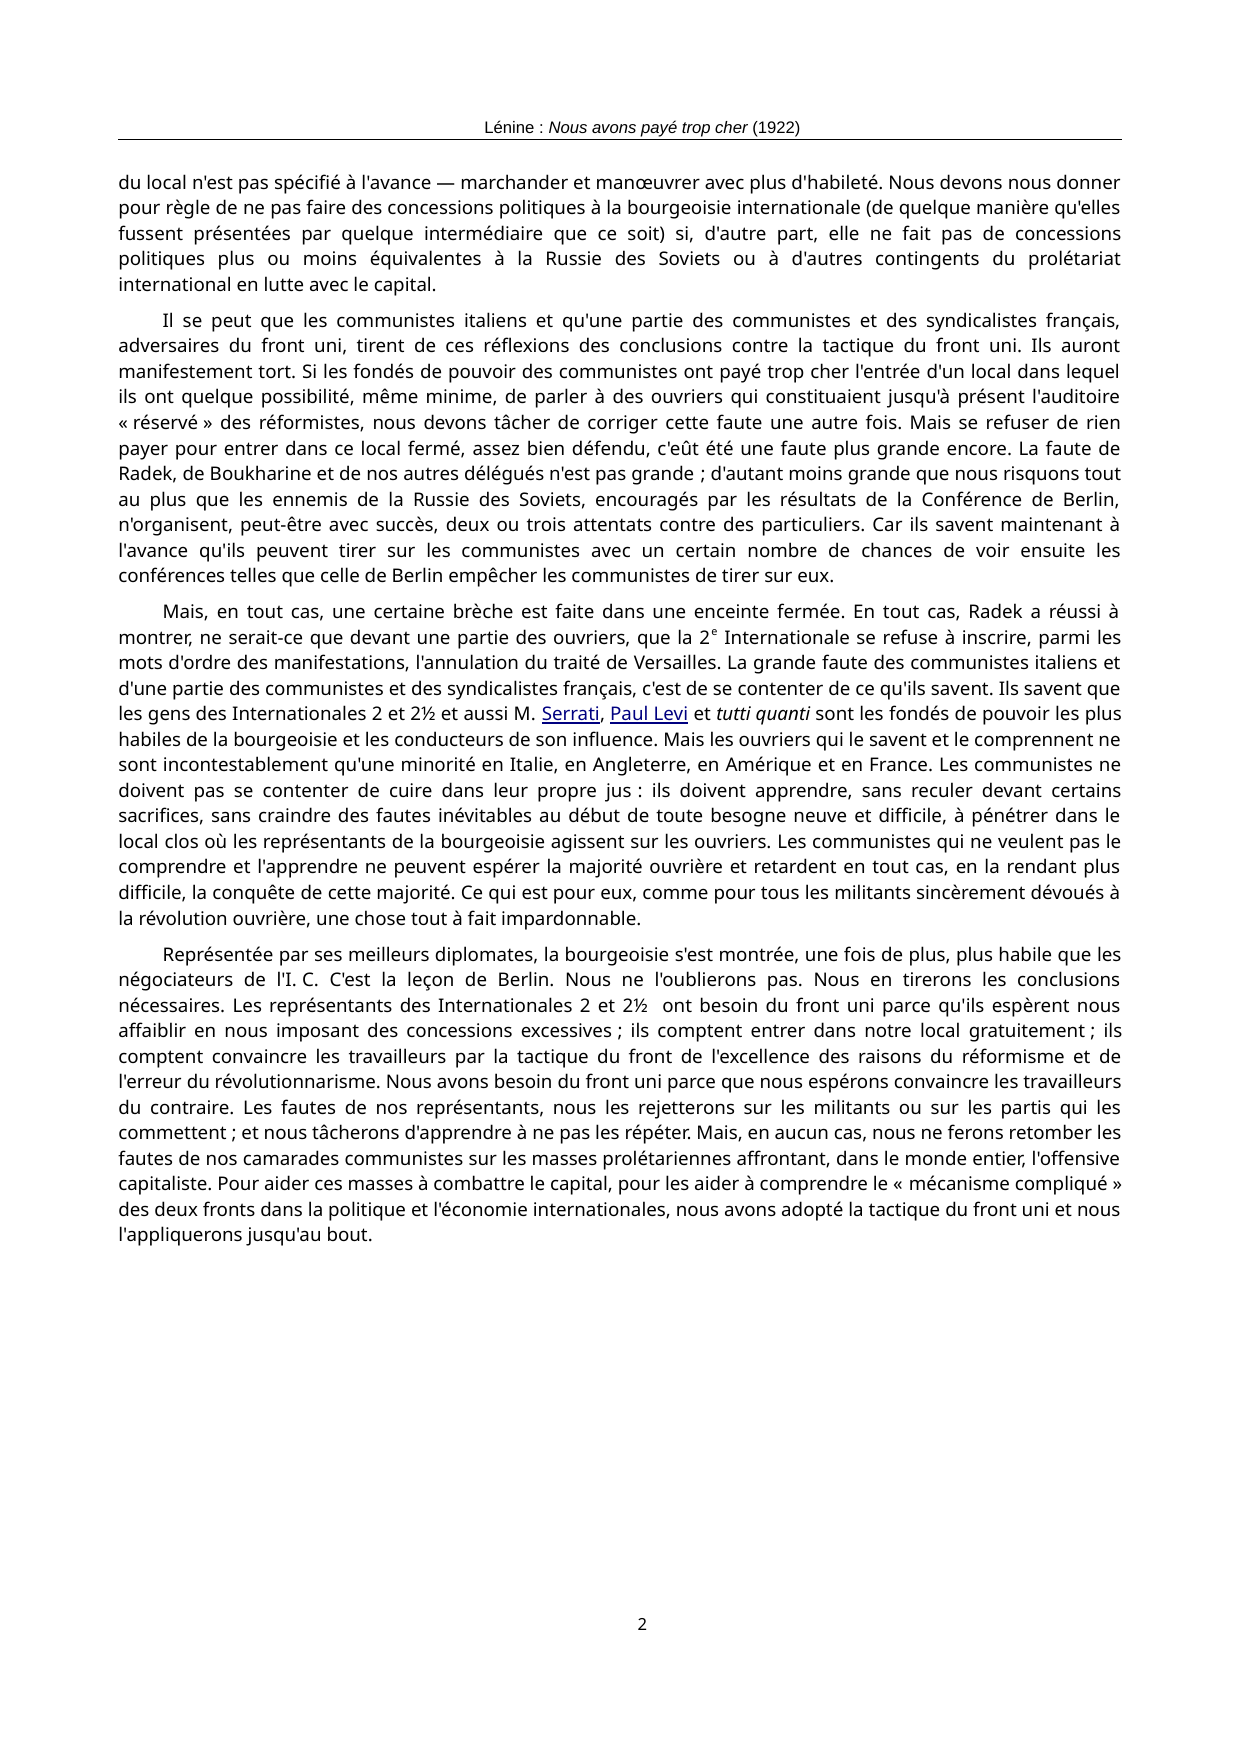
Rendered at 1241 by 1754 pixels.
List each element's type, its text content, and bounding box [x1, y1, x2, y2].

text Représentée par ses meilleurs diplomates, la bourgeoisie s'est montrée, une fois de plus, plus habile que les négociateurs de l'I. C. C'est la leçon de Berlin. Nous ne l'oublierons pas. Nous en tirerons les conclusions nécessaires. Les représentants des Internationales 2 et 2½ ont besoin du front uni parce qu'ils espèrent nous affaiblir en nous imposant des concessions excessives ; ils comptent entrer dans notre local gratuitement ; ils comptent convaincre les travailleurs par la tactique du front de l'excellence des raisons du réformisme et de l'erreur du révolutionnarisme. Nous avons besoin du front uni parce que nous espérons convaincre les travailleurs du contraire. Les fautes de nos représentants, nous les rejetterons sur les militants ou sur les partis qui les commettent ; et nous tâcherons d'apprendre à ne pas les répéter. Mais, en aucun cas, nous ne ferons retomber les fautes de nos camarades communistes sur les masses prolétariennes affrontant, dans le monde entier, l'offensive capitaliste. Pour aider ces masses à combattre le capital, pour les aider à comprendre le « mécanisme compliqué » des deux fronts dans la politique et l'économie internationales, nous avons adopté la tactique du front uni et nous l'appliquerons jusqu'au bout. [118, 941, 1122, 1247]
text du local n'est pas spécifié à l'avance — marchander et manœuvrer avec plus d'habileté. Nous devons nous donner pour règle de ne pas faire des concessions politiques à la bourgeoisie internationale (de quelque manière qu'elles fussent présentées par quelque intermédiaire que ce soit) si, d'autre part, elle ne fait pas de concessions politiques plus ou moins équivalentes à la Russie des Soviets ou à d'autres contingents du prolétariat international en lutte avec le capital. [118, 169, 1122, 297]
text Mais, en tout cas, une certaine brèche est faite dans une enceinte fermée. En tout cas, Radek a réussi à montrer, ne serait-ce que devant une partie des ouvriers, que la 2e Internationale se refuse à inscrire, parmi les mots d'ordre des manifestations, l'annulation du traité de Versailles. La grande faute des communistes italiens et d'une partie des communistes et des syndicalistes français, c'est de se contenter de ce qu'ils savent. Ils savent que les gens des Internationales 2 et 2½ et aussi M. Serrati, Paul Levi et tutti quanti sont les fondés de pouvoir les plus habiles de la bourgeoisie et les conducteurs de son influence. Mais les ouvriers qui le savent et le comprennent ne sont incontestablement qu'une minorité en Italie, en Angleterre, en Amérique et en France. Les communistes ne doivent pas se contenter de cuire dans leur propre jus : ils doivent apprendre, sans reculer devant certains sacrifices, sans craindre des fautes inévitables au début de toute besogne neuve et difficile, à pénétrer dans le local clos où les représentants de la bourgeoisie agissent sur les ouvriers. Les communistes qui ne veulent pas le comprendre et l'apprendre ne peuvent espérer la majorité ouvrière et retardent en tout cas, en la rendant plus difficile, la conquête de cette majorité. Ce qui est pour eux, comme pour tous les militants sincèrement dévoués à la révolution ouvrière, une chose tout à fait impardonnable. [118, 598, 1122, 930]
text Il se peut que les communistes italiens et qu'une partie des communistes et des syndicalistes français, adversaires du front uni, tirent de ces réflexions des conclusions contre la tactique du front uni. Ils auront manifestement tort. Si les fondés de pouvoir des communistes ont payé trop cher l'entrée d'un local dans lequel ils ont quelque possibilité, même minime, de parler à des ouvriers qui constituaient jusqu'à présent l'auditoire « réservé » des réformistes, nous devons tâcher de corriger cette faute une autre fois. Mais se refuser de rien payer pour entrer dans ce local fermé, assez bien défendu, c'eût été une faute plus grande encore. La faute de Radek, de Boukharine et de nos autres délégués n'est pas grande ; d'autant moins grande que nous risquons tout au plus que les ennemis de la Russie des Soviets, encouragés par les résultats de la Conférence de Berlin, n'organisent, peut-être avec succès, deux ou trois attentats contre des particuliers. Car ils savent maintenant à l'avance qu'ils peuvent tirer sur les communistes avec un certain nombre de chances de voir ensuite les conférences telles que celle de Berlin empêcher les communistes de tirer sur eux. [118, 307, 1122, 588]
